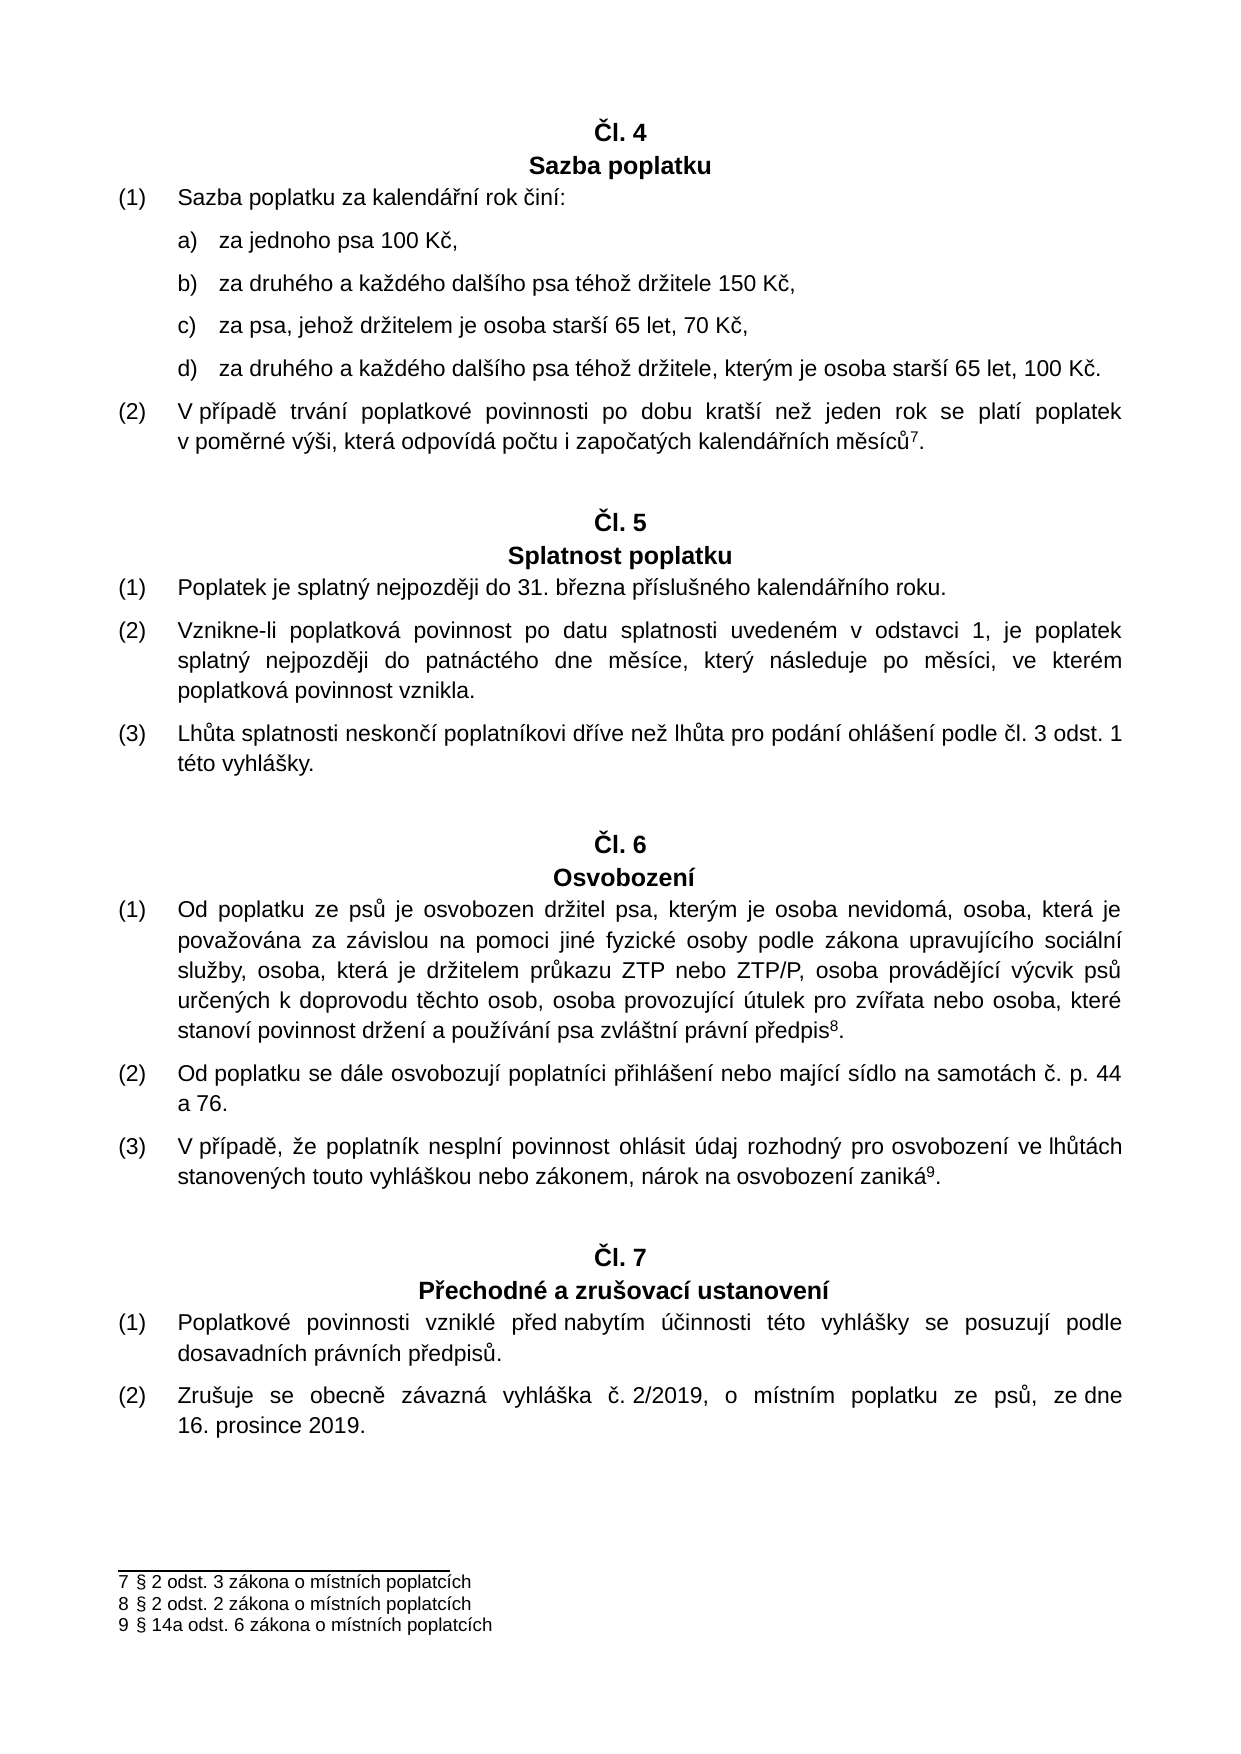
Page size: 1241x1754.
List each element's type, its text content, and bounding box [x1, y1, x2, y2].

list za druhého a každého dalšího psa téhož držitele, kterým je osoba starší 65 let, 100 Kč. [177, 355, 1122, 381]
subtitle Čl. 5 Splatnost poplatku [118, 508, 1122, 570]
list Od poplatku ze psů je osvobozen držitel psa, kterým je osoba nevidomá, osoba, která je považována za závislou na pomoci jiné fyzické osoby podle zákona upravujícího sociální služby, osoba, která je držitelem průkazu ZTP nebo ZTP/P, osoba provádějící výcvik psů určených k doprovodu těchto osob, osoba provozující útulek pro zvířata nebo osoba, které stanoví povinnost držení a používání psa zvláštní právní předpis. [118, 896, 1122, 1044]
subtitle Čl. 4 Sazba poplatku [118, 118, 1122, 180]
list Vznikne-li poplatková povinnost po datu splatnosti uvedeném v odstavci 1, je poplatek splatný nejpozději do patnáctého dne měsíce, který následuje po měsíci, ve kterém poplatková povinnost vznikla. [118, 617, 1122, 704]
list § 2 odst. 2 zákona o místních poplatcích [118, 1592, 1122, 1614]
subtitle Čl. 7 Přechodné a zrušovací ustanovení [118, 1243, 1122, 1305]
list za druhého a každého dalšího psa téhož držitele 150 Kč, [177, 269, 1122, 296]
list V případě, že poplatník nesplní povinnost ohlásit údaj rozhodný pro osvobození ve lhůtách stanovených touto vyhláškou nebo zákonem, nárok na osvobození zaniká. [118, 1133, 1122, 1189]
list Poplatek je splatný nejpozději do 31. března příslušného kalendářního roku. [118, 574, 1122, 601]
list Poplatkové povinnosti vzniklé před nabytím účinnosti této vyhlášky se posuzují podle dosavadních právních předpisů. [118, 1309, 1122, 1366]
list V případě trvání poplatkové povinnosti po dobu kratší než jeden rok se platí poplatek v poměrné výši, která odpovídá počtu i započatých kalendářních měsíců. [118, 398, 1122, 454]
list Od poplatku se dále osvobozují poplatníci přihlášení nebo mající sídlo na samotách č. p. 44 a 76. [118, 1060, 1122, 1117]
list Lhůta splatnosti neskončí poplatníkovi dříve než lhůta pro podání ohlášení podle čl. 3 odst. 1 této vyhlášky. [118, 720, 1122, 777]
list Zrušuje se obecně závazná vyhláška č. 2/2019, o místním poplatku ze psů, ze dne 16. prosince 2019. [118, 1382, 1122, 1439]
list za psa, jehož držitelem je osoba starší 65 let, 70 Kč, [177, 312, 1122, 339]
list § 2 odst. 3 zákona o místních poplatcích [118, 1571, 1122, 1592]
list Sazba poplatku za kalendářní rok činí: [118, 184, 1122, 211]
list za jednoho psa 100 Kč, [177, 227, 1122, 253]
subtitle Čl. 6 Osvobození [118, 830, 1122, 892]
list § 14a odst. 6 zákona o místních poplatcích [118, 1614, 1122, 1635]
